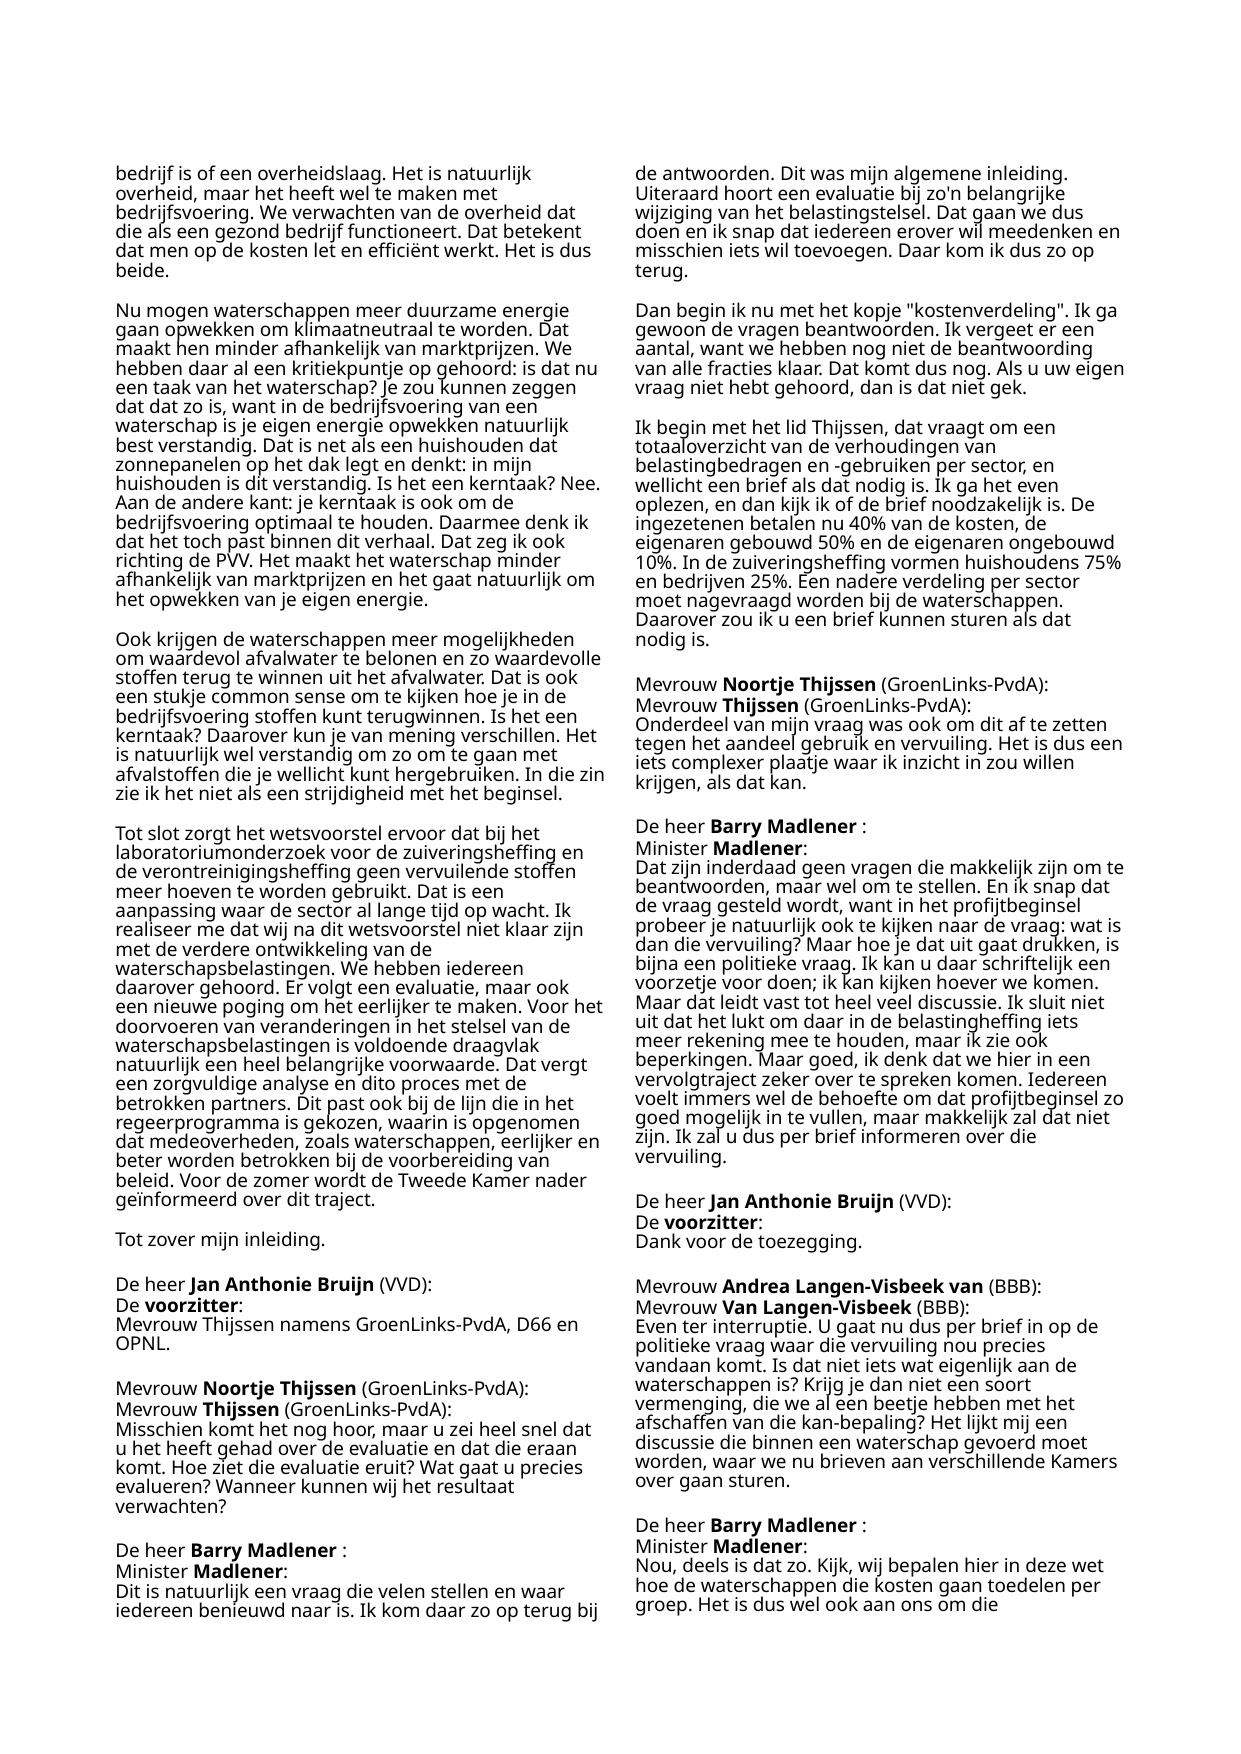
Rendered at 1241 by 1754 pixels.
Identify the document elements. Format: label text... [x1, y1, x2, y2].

text Dat zijn inderdaad geen vragen die makkelijk zijn om te beantwoorden, maar wel om te stellen. En ik snap dat de vraag gesteld wordt, want in het profijtbeginsel probeer je natuurlijk ook te kijken naar de vraag: wat is dan die vervuiling? Maar hoe je dat uit gaat drukken, is bijna een politieke vraag. Ik kan u daar schriftelijk een voorzetje voor doen; ik kan kijken hoever we komen. Maar dat leidt vast tot heel veel discussie. Ik sluit niet uit dat het lukt om daar in de belastingheffing iets meer rekening mee te houden, maar ik zie ook beperkingen. Maar goed, ik denk dat we hier in een vervolgtraject zeker over te spreken komen. Iedereen voelt immers wel de behoefte om dat profijtbeginsel zo goed mogelijk in te vullen, maar makkelijk zal dat niet zijn. Ik zal u dus per brief informeren over die vervuiling. [635, 859, 1125, 1167]
text Nou, deels is dat zo. Kijk, wij bepalen hier in deze wet hoe de waterschappen die kosten gaan toedelen per groep. Het is dus wel ook aan ons om die [635, 1557, 1125, 1615]
text De heer Jan Anthonie Bruijn (VVD): [635, 1188, 1125, 1214]
text Minister Madlener: [635, 1538, 1125, 1557]
text Minister Madlener: [635, 839, 1125, 859]
text De heer Barry Madlener : [635, 1512, 1125, 1538]
text Onderdeel van mijn vraag was ook om dit af te zetten tegen het aandeel gebruik en vervuiling. Het is dus een iets complexer plaatje waar ik inzicht in zou willen krijgen, als dat kan. [635, 716, 1125, 793]
text De heer Jan Anthonie Bruijn (VVD): [115, 1271, 605, 1297]
text Even ter interruptie. U gaat nu dus per brief in op de politieke vraag waar die vervuiling nou precies vandaan komt. Is dat niet iets wat eigenlijk aan de waterschappen is? Krijg je dan niet een soort vermenging, die we al een beetje hebben met het afschaffen van die kan-bepaling? Het lijkt mij een discussie die binnen een waterschap gevoerd moet worden, waar we nu brieven aan verschillende Kamers over gaan sturen. [635, 1318, 1125, 1491]
text Mevrouw Noortje Thijssen (GroenLinks-PvdA): [115, 1376, 605, 1401]
text Dan begin ik nu met het kopje "kostenverdeling". Ik ga gewoon de vragen beantwoorden. Ik vergeet er een aantal, want we hebben nog niet de beantwoording van alle fracties klaar. Dat komt dus nog. Als u uw eigen vraag niet hebt gehoord, dan is dat niet gek. [635, 302, 1125, 398]
text Tot slot zorgt het wetsvoorstel ervoor dat bij het laboratoriumonderzoek voor de zuiveringsheffing en de verontreinigingsheffing geen vervuilende stoffen meer hoeven te worden gebruikt. Dat is een aanpassing waar de sector al lange tijd op wacht. Ik realiseer me dat wij na dit wetsvoorstel niet klaar zijn met de verdere ontwikkeling van de waterschapsbelastingen. We hebben iedereen daarover gehoord. Er volgt een evaluatie, maar ook een nieuwe poging om het eerlijker te maken. Voor het doorvoeren van veranderingen in het stelsel van de waterschapsbelastingen is voldoende draagvlak natuurlijk een heel belangrijke voorwaarde. Dat vergt een zorgvuldige analyse en dito proces met de betrokken partners. Dit past ook bij de lijn die in het regeerprogramma is gekozen, waarin is opgenomen dat medeoverheden, zoals waterschappen, eerlijker en beter worden betrokken bij de voorbereiding van beleid. Voor de zomer wordt de Tweede Kamer nader geïnformeerd over dit traject. [115, 825, 605, 1210]
text Minister Madlener: [115, 1563, 605, 1583]
text Mevrouw Thijssen (GroenLinks-PvdA): [115, 1401, 605, 1421]
text Mevrouw Thijssen (GroenLinks-PvdA): [635, 697, 1125, 716]
text Mevrouw Thijssen namens GroenLinks-PvdA, D66 en OPNL. [115, 1316, 605, 1355]
text De voorzitter: [115, 1297, 605, 1316]
text Mevrouw Noortje Thijssen (GroenLinks-PvdA): [635, 671, 1125, 697]
text Misschien komt het nog hoor, maar u zei heel snel dat u het heeft gehad over de evaluatie en dat die eraan komt. Hoe ziet die evaluatie eruit? Wat gaat u precies evalueren? Wanneer kunnen wij het resultaat verwachten? [115, 1421, 605, 1517]
text De voorzitter: [635, 1214, 1125, 1233]
text bedrijf is of een overheidslaag. Het is natuurlijk overheid, maar het heeft wel te maken met bedrijfsvoering. We verwachten van de overheid dat die als een gezond bedrijf functioneert. Dat betekent dat men op de kosten let en efficiënt werkt. Het is dus beide. [115, 165, 605, 281]
text Ik begin met het lid Thijssen, dat vraagt om een totaaloverzicht van de verhoudingen van belastingbedragen en -gebruiken per sector, en wellicht een brief als dat nodig is. Ik ga het even oplezen, en dan kijk ik of de brief noodzakelijk is. De ingezetenen betalen nu 40% van de kosten, de eigenaren gebouwd 50% en de eigenaren ongebouwd 10%. In de zuiveringsheffing vormen huishoudens 75% en bedrijven 25%. Een nadere verdeling per sector moet nagevraagd worden bij de waterschappen. Daarover zou ik u een brief kunnen sturen als dat nodig is. [635, 419, 1125, 650]
text Mevrouw Andrea Langen-Visbeek van (BBB): [635, 1273, 1125, 1299]
text Mevrouw Van Langen-Visbeek (BBB): [635, 1299, 1125, 1318]
text Ook krijgen de waterschappen meer mogelijkheden om waardevol afvalwater te belonen en zo waardevolle stoffen terug te winnen uit het afvalwater. Dat is ook een stukje common sense om te kijken hoe je in de bedrijfsvoering stoffen kunt terugwinnen. Is het een kerntaak? Daarover kun je van mening verschillen. Het is natuurlijk wel verstandig om zo om te gaan met afvalstoffen die je wellicht kunt hergebruiken. In die zin zie ik het niet als een strijdigheid met het beginsel. [115, 631, 605, 804]
text Nu mogen waterschappen meer duurzame energie gaan opwekken om klimaatneutraal te worden. Dat maakt hen minder afhankelijk van marktprijzen. We hebben daar al een kritiekpuntje op gehoord: is dat nu een taak van het waterschap? Je zou kunnen zeggen dat dat zo is, want in de bedrijfsvoering van een waterschap is je eigen energie opwekken natuurlijk best verstandig. Dat is net als een huishouden dat zonnepanelen op het dak legt en denkt: in mijn huishouden is dit verstandig. Is het een kerntaak? Nee. Aan de andere kant: je kerntaak is ook om de bedrijfsvoering optimaal te houden. Daarmee denk ik dat het toch past binnen dit verhaal. Dat zeg ik ook richting de PVV. Het maakt het waterschap minder afhankelijk van marktprijzen en het gaat natuurlijk om het opwekken van je eigen energie. [115, 302, 605, 610]
text de antwoorden. Dit was mijn algemene inleiding. Uiteraard hoort een evaluatie bij zo'n belangrijke wijziging van het belastingstelsel. Dat gaan we dus doen en ik snap dat iedereen erover wil meedenken en misschien iets wil toevoegen. Daar kom ik dus zo op terug. [635, 165, 1125, 281]
text De heer Barry Madlener : [635, 814, 1125, 839]
text De heer Barry Madlener : [115, 1538, 605, 1563]
text Dit is natuurlijk een vraag die velen stellen en waar iedereen benieuwd naar is. Ik kom daar zo op terug bij [115, 1583, 605, 1621]
text Tot zover mijn inleiding. [115, 1231, 605, 1250]
text Dank voor de toezegging. [635, 1233, 1125, 1252]
